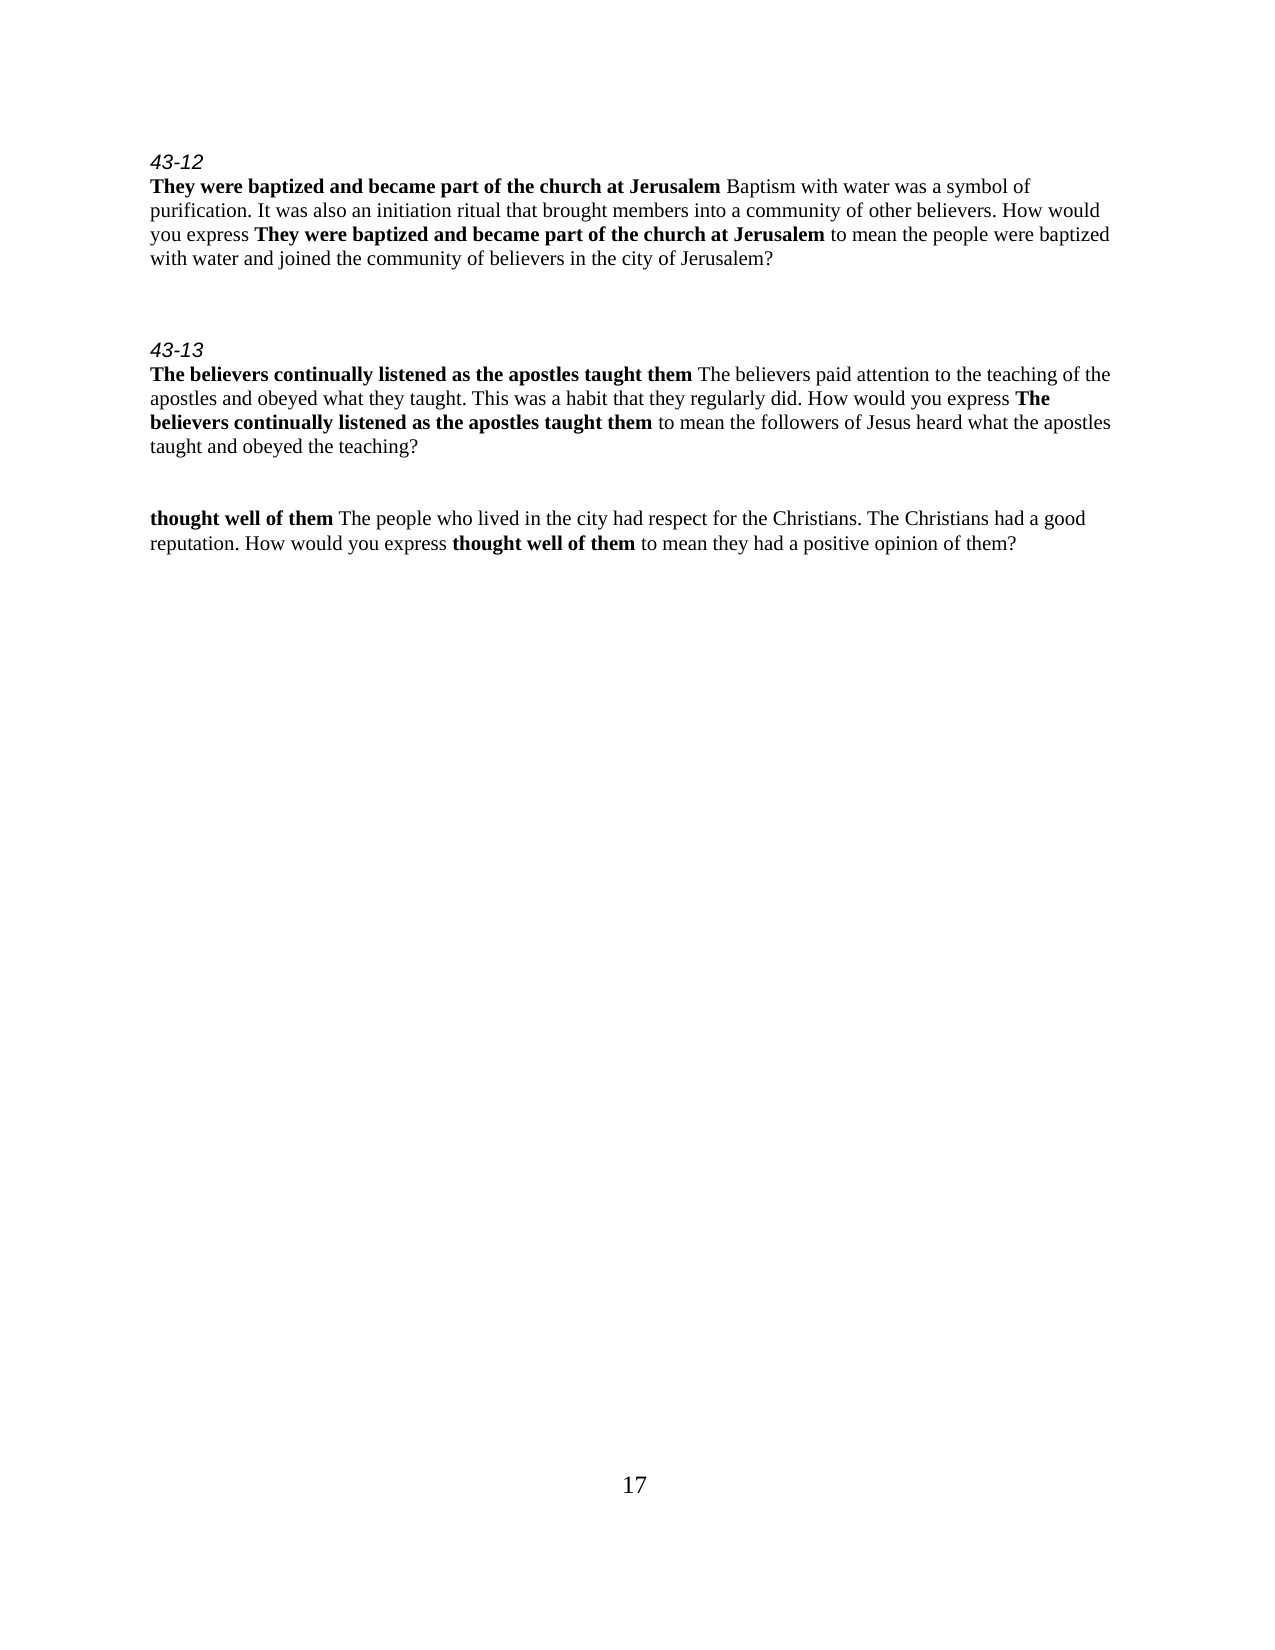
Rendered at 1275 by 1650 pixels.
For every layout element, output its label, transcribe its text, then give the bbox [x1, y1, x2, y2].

text They were baptized and became part of the church at Jerusalem Baptism with water was a symbol of purification. It was also an initiation ritual that brought members into a community of other believers. How would you express They were baptized and became part of the church at Jerusalem to mean the people were baptized with water and joined the community of believers in the city of Jerusalem? [150, 174, 1125, 270]
text The believers continually listened as the apostles taught them The believers paid attention to the teaching of the apostles and obeyed what they taught. This was a habit that they regularly did. How would you express The believers continually listened as the apostles taught them to mean the followers of Jesus heard what the apostles taught and obeyed the teaching? [150, 362, 1125, 458]
text thought well of them The people who lived in the city had respect for the Christians. The Christians had a good reputation. How would you express thought well of them to mean they had a positive opinion of them? [150, 506, 1125, 554]
subtitle 43-12 [150, 150, 1125, 174]
subtitle 43-13 [150, 338, 1125, 362]
